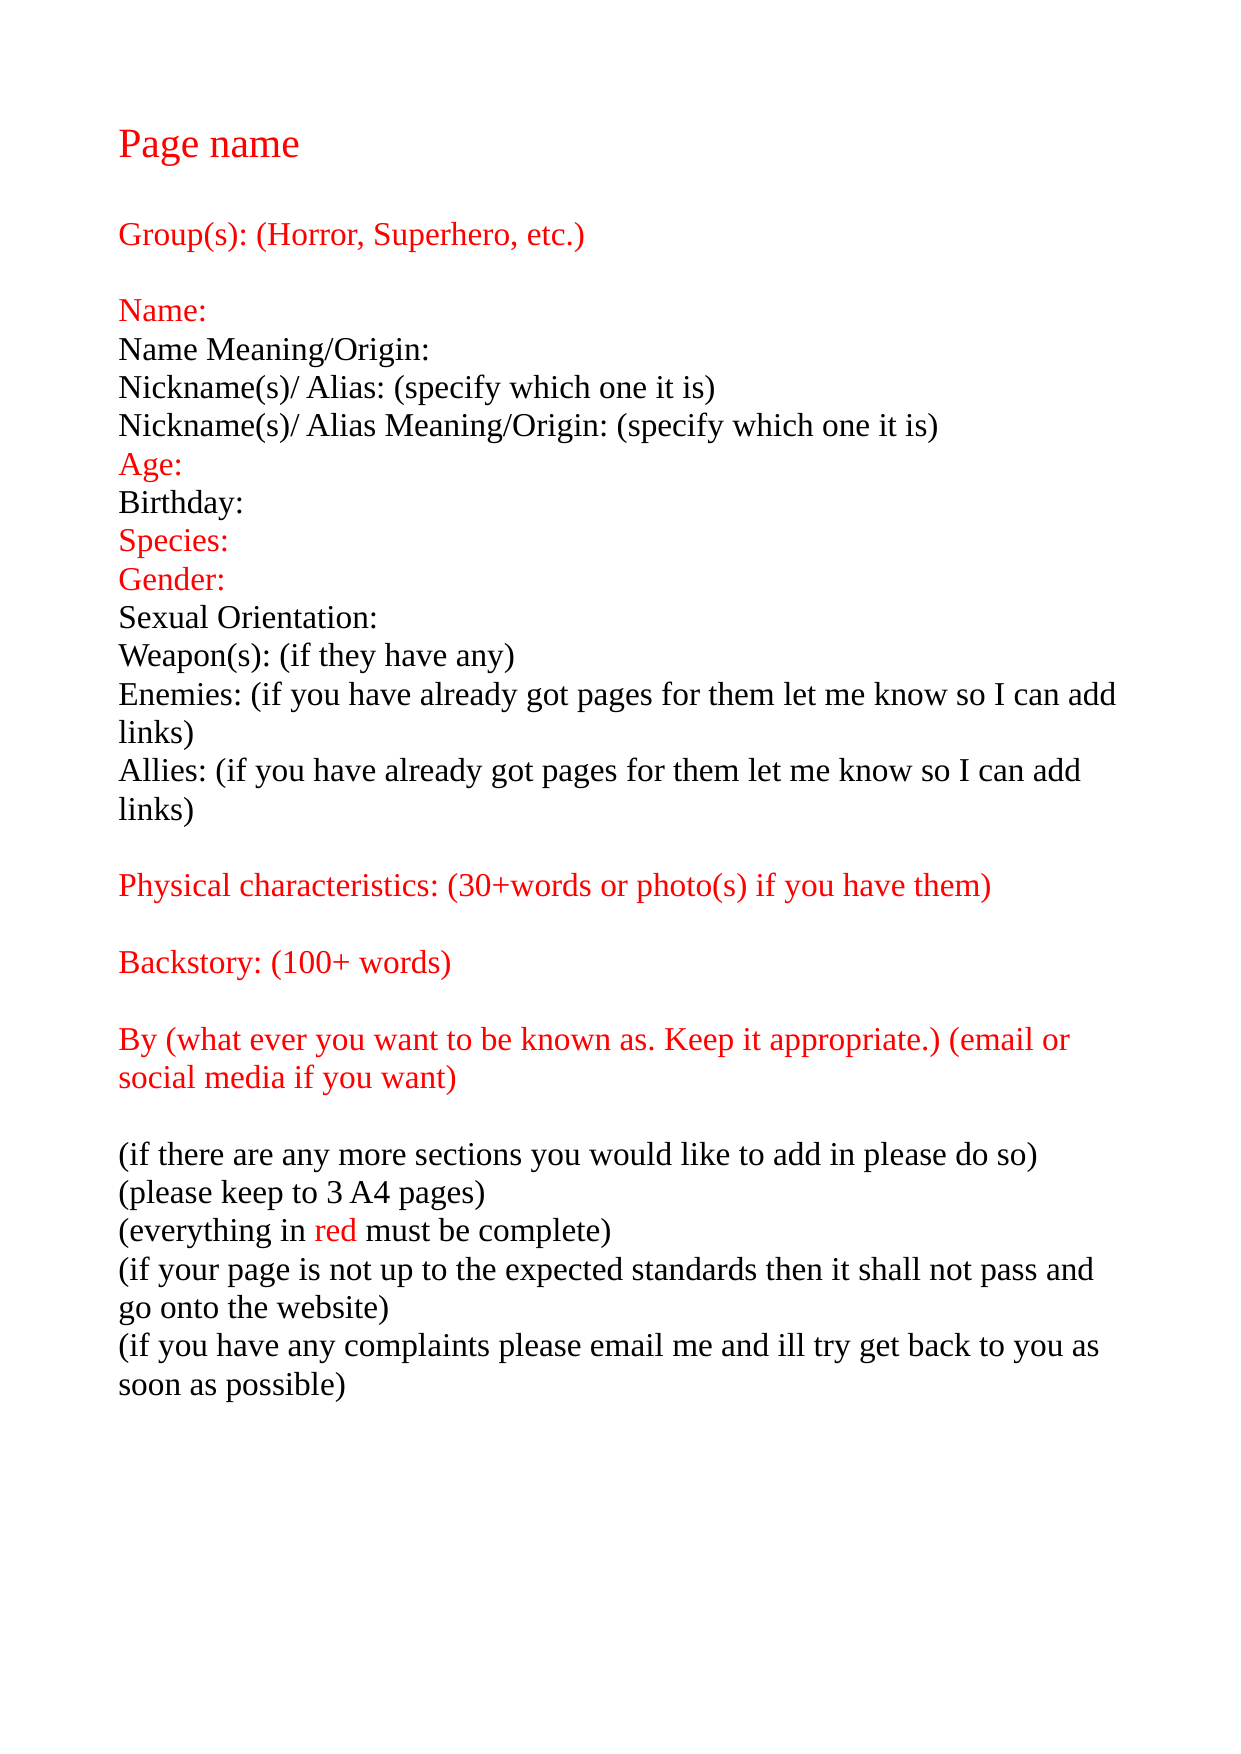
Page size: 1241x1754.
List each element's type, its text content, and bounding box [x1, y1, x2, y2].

text (if your page is not up to the expected standards then it shall not pass and go onto the website) [118, 1249, 1122, 1326]
text By (what ever you want to be known as. Keep it appropriate.) (email or social media if you want) [118, 1019, 1122, 1096]
text Group(s): (Horror, Superhero, etc.) [118, 214, 1122, 252]
text (everything in red must be complete) [118, 1211, 1122, 1249]
text Page name [118, 118, 1122, 166]
text Nickname(s)/ Alias Meaning/Origin: (specify which one it is) [118, 406, 1122, 444]
text Gender: [118, 559, 1122, 597]
text (if you have any complaints please email me and ill try get back to you as soon as possible) [118, 1326, 1122, 1402]
text Enemies: (if you have already got pages for them let me know so I can add links) [118, 674, 1122, 751]
text (please keep to 3 A4 pages) [118, 1172, 1122, 1211]
text Nickname(s)/ Alias: (specify which one it is) [118, 367, 1122, 406]
text Sexual Orientation: [118, 597, 1122, 636]
text Name: [118, 291, 1122, 329]
text Name Meaning/Origin: [118, 329, 1122, 367]
text Species: [118, 521, 1122, 559]
text Backstory: (100+ words) [118, 942, 1122, 981]
text Allies: (if you have already got pages for them let me know so I can add links) [118, 751, 1122, 827]
text Birthday: [118, 482, 1122, 521]
text (if there are any more sections you would like to add in please do so) [118, 1134, 1122, 1172]
text Physical characteristics: (30+words or photo(s) if you have them) [118, 866, 1122, 904]
text Weapon(s): (if they have any) [118, 636, 1122, 674]
text Age: [118, 444, 1122, 482]
